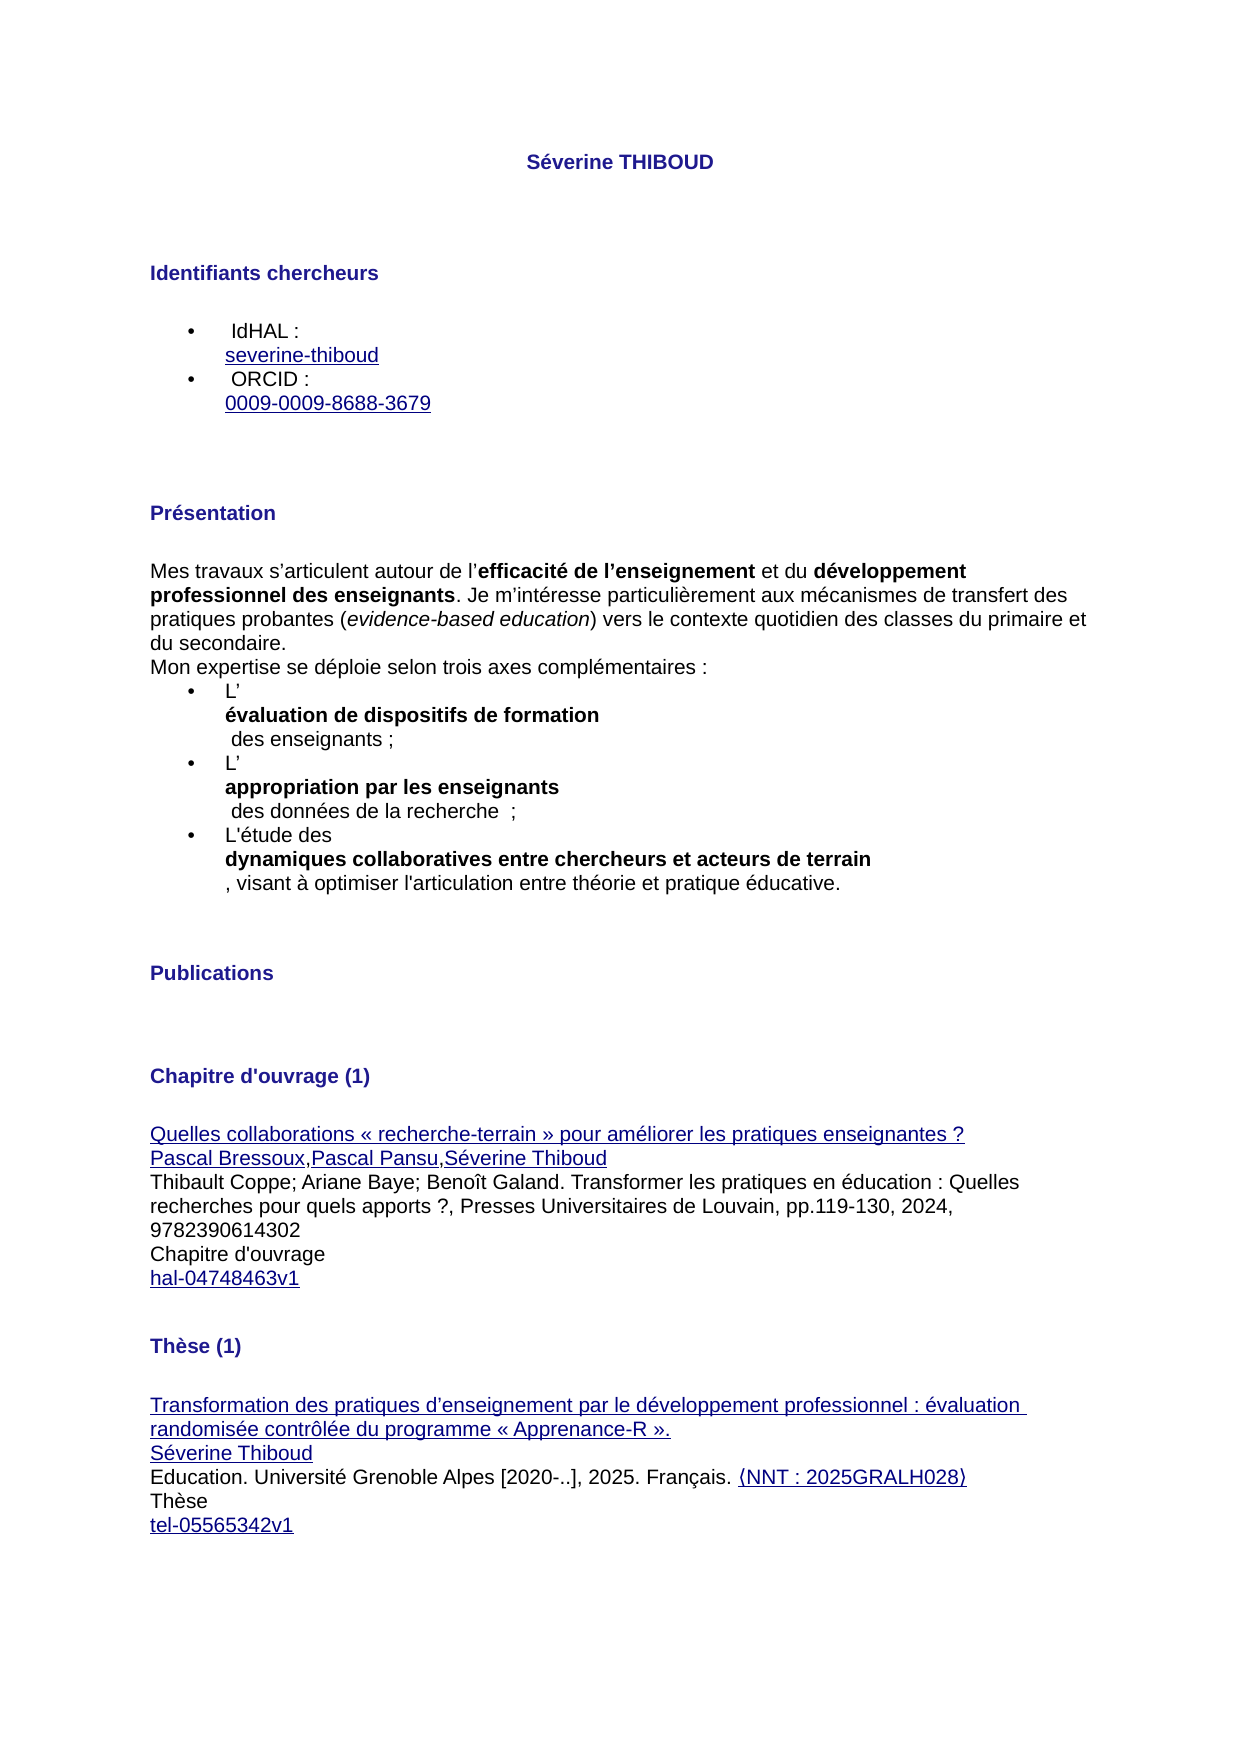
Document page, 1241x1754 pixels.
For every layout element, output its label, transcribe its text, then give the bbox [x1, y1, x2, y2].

subtitle Séverine THIBOUD [150, 150, 1090, 174]
list dynamiques collaboratives entre chercheurs et acteurs de terrain [187, 847, 1090, 871]
list L’ [187, 751, 1090, 775]
list L’ [187, 679, 1090, 703]
table_header Transformation des pratiques d’enseignement par le développement professionnel : évaluation randomisée contrôlée du programme « Apprenance-R ». Séverine Thiboud Education. Université Grenoble Alpes [2020-..], 2025. Français. ⟨NNT : 2025GRALH028⟩ Thèse tel-05565342v1 [150, 1393, 1090, 1536]
list IdHAL : [187, 319, 1090, 343]
subtitle Présentation [150, 501, 1090, 525]
subtitle Identifiants chercheurs [150, 260, 1090, 284]
list évaluation de dispositifs de formation [187, 703, 1090, 727]
list appropriation par les enseignants [187, 775, 1090, 799]
table_header Quelles collaborations « recherche-terrain » pour améliorer les pratiques enseignantes ? Pascal Bressoux,Pascal Pansu,Séverine Thiboud Thibault Coppe; Ariane Baye; Benoît Galand. Transformer les pratiques en éducation : Quelles recherches pour quels apports ?, Presses Universitaires de Louvain, pp.119-130, 2024, 9782390614302 Chapitre d'ouvrage hal-04748463v1 [150, 1122, 1090, 1289]
list L'étude des [187, 823, 1090, 847]
subtitle Publications [150, 960, 1090, 984]
subtitle Chapitre d'ouvrage (1) [150, 1063, 1090, 1087]
list severine-thiboud [187, 343, 1090, 367]
text Mes travaux s’articulent autour de l’efficacité de l’enseignement et du développement professionnel des enseignants. Je m’intéresse particulièrement aux mécanismes de transfert des pratiques probantes (evidence-based education) vers le contexte quotidien des classes du primaire et du secondaire. [150, 559, 1090, 655]
list des données de la recherche ; [187, 799, 1090, 823]
list des enseignants ; [187, 727, 1090, 751]
subtitle Thèse (1) [150, 1334, 1090, 1358]
text Mon expertise se déploie selon trois axes complémentaires : [150, 655, 1090, 679]
list ORCID : [187, 367, 1090, 391]
list , visant à optimiser l'articulation entre théorie et pratique éducative. [187, 871, 1090, 895]
list 0009-0009-8688-3679 [187, 391, 1090, 414]
